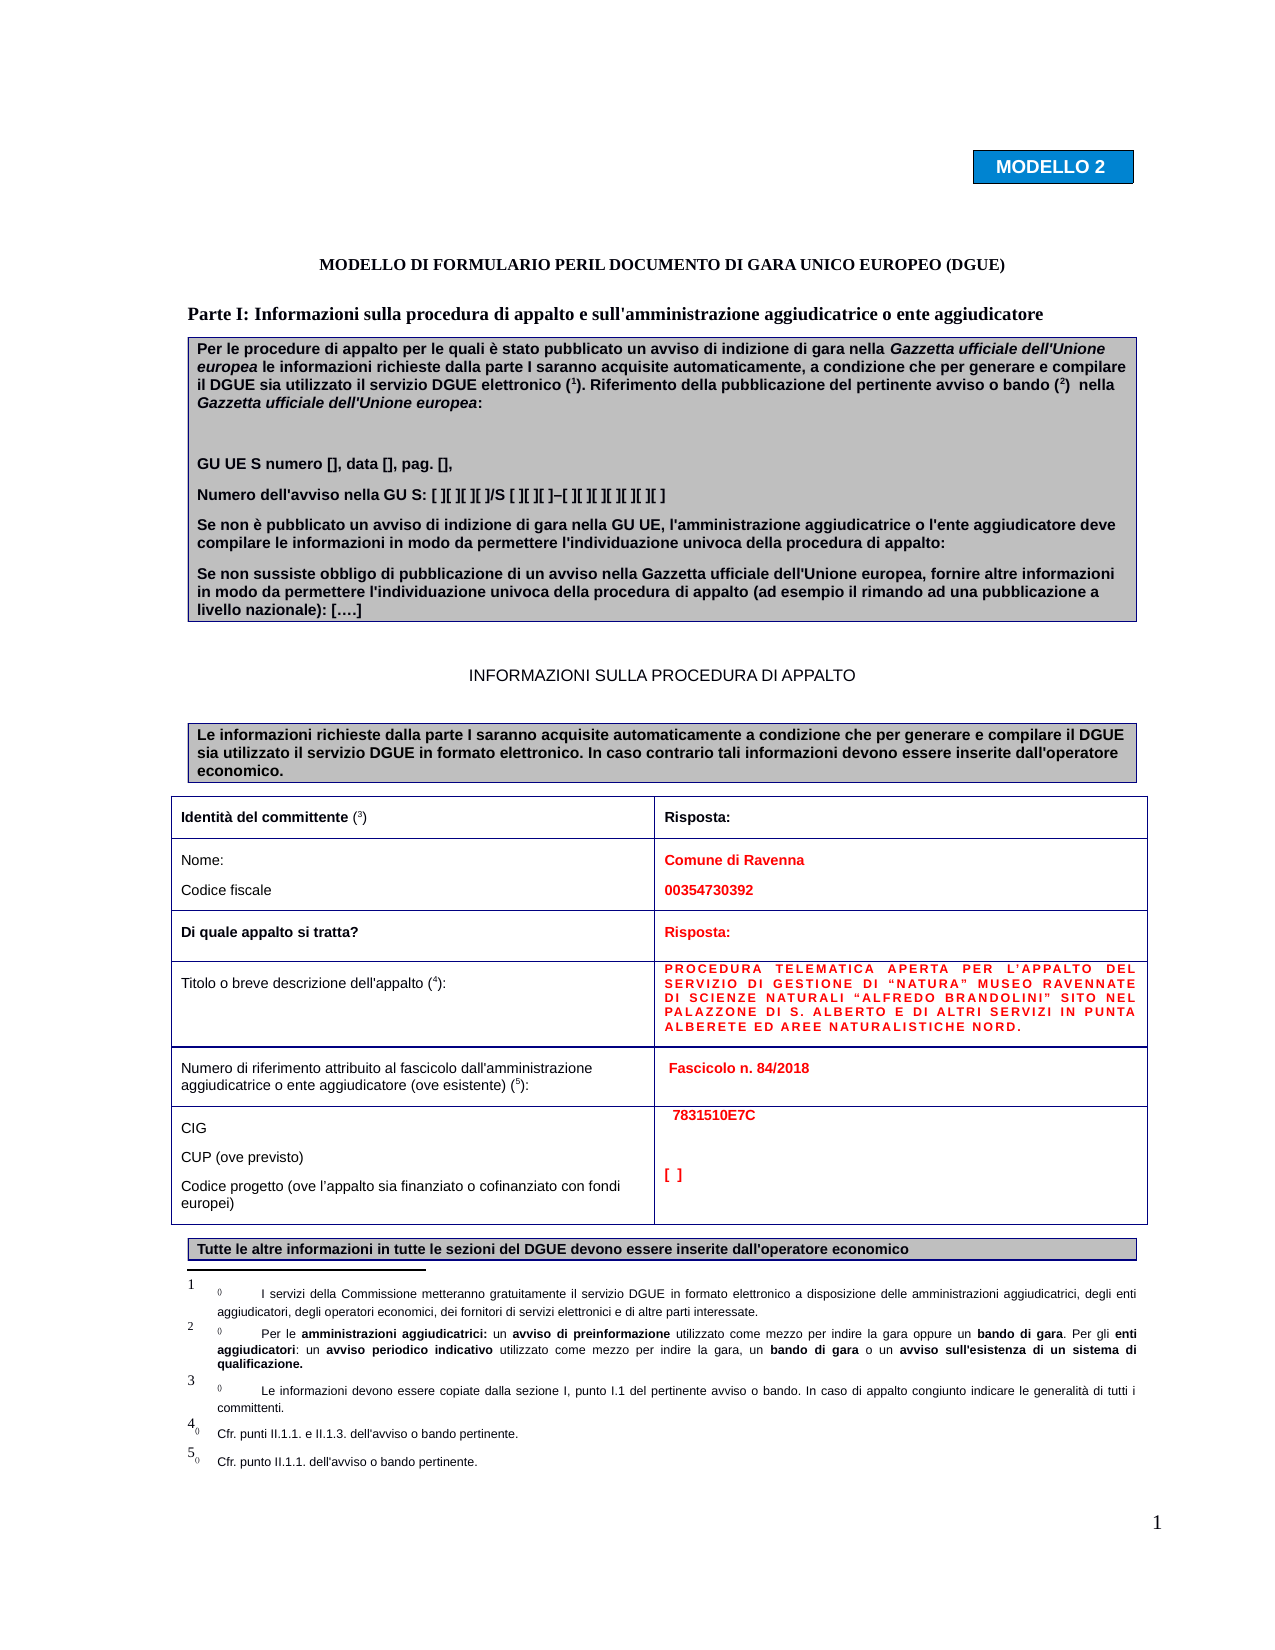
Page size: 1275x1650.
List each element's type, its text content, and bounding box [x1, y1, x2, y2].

table_header MODELLO 2 [974, 151, 1133, 183]
text Se non sussiste obbligo di pubblicazione di un avviso nella Gazzetta ufficiale dell'Unione europea, fornire altre informazioni in modo da permettere l'individuazione univoca della procedura di appalto (ad esempio il rimando ad una pubblicazione a livello nazionale): [….] [189, 562, 1136, 621]
table_cell Titolo o breve descrizione dell'appalto (): [172, 962, 654, 1046]
table_cell 7831510E7C [ ] [655, 1107, 1147, 1224]
table_cell Comune di Ravenna 00354730392 [655, 839, 1147, 910]
table_cell PROCEDURA TELEMATICA APERTA PER L’APPALTO DEL SERVIZIO DI GESTIONE DI “NATURA” MUSEO RAVENNATE DI SCIENZE NATURALI “ALFREDO BRANDOLINI” SITO NEL PALAZZONE DI S. ALBERTO E DI ALTRI SERVIZI IN PUNTA ALBERETE ED AREE NATURALISTICHE NORD. [655, 962, 1147, 1046]
text Per le procedure di appalto per le quali è stato pubblicato un avviso di indizione di gara nella Gazzetta ufficiale dell'Unione europea le informazioni richieste dalla parte I saranno acquisite automaticamente, a condizione che per generare e compilare il DGUE sia utilizzato il servizio DGUE elettronico (). Riferimento della pubblicazione del pertinente avviso o bando () nella Gazzetta ufficiale dell'Unione europea: [189, 338, 1136, 412]
table_cell Di quale appalto si tratta? [172, 911, 654, 961]
table_cell Numero di riferimento attribuito al fascicolo dall'amministrazione aggiudicatrice o ente aggiudicatore (ove esistente) (): [172, 1048, 654, 1106]
table_header Risposta: [655, 797, 1147, 838]
text Numero dell'avviso nella GU S: [ ][ ][ ][ ]/S [ ][ ][ ]–[ ][ ][ ][ ][ ][ ][ ] [189, 482, 1136, 504]
table_cell Risposta: [655, 911, 1147, 961]
text GU UE S numero [], data [], pag. [], [189, 452, 1136, 473]
text Le informazioni richieste dalla parte I saranno acquisite automaticamente a condizione che per generare e compilare il DGUE sia utilizzato il servizio DGUE in formato elettronico. In caso contrario tali informazioni devono essere inserite dall'operatore economico. [189, 724, 1136, 782]
table_cell Fascicolo n. 84/2018 [655, 1048, 1147, 1106]
title Informazioni sulla procedura di appalto [187, 666, 1137, 685]
text () Per le amministrazioni aggiudicatrici: un avviso di preinformazione utilizzato come mezzo per indire la gara oppure un bando di gara. Per gli enti aggiudicatori: un avviso periodico indicativo utilizzato come mezzo per indire la gara, un bando di gara o un avviso sull'esistenza di un sistema di qualificazione. [187, 1319, 1137, 1372]
table_cell CIG CUP (ove previsto) Codice progetto (ove l’appalto sia finanziato o cofinanziato con fondi europei) [172, 1107, 654, 1224]
text () I servizi della Commissione metteranno gratuitamente il servizio DGUE in formato elettronico a disposizione delle amministrazioni aggiudicatrici, degli enti aggiudicatori, degli operatori economici, dei fornitori di servizi elettronici e di altre parti interessate. [187, 1276, 1137, 1319]
text Tutte le altre informazioni in tutte le sezioni del DGUE devono essere inserite dall'operatore economico [189, 1239, 1136, 1259]
table_cell Nome: Codice fiscale [172, 839, 654, 910]
table_header Identità del committente () [172, 797, 654, 838]
text Modello di formulario peril documento di gara unico europeo (DGUE) [187, 255, 1137, 274]
title Parte I: Informazioni sulla procedura di appalto e sull'amministrazione aggiudicatrice o ente aggiudicatore [187, 303, 1137, 324]
text Se non è pubblicato un avviso di indizione di gara nella GU UE, l'amministrazione aggiudicatrice o l'ente aggiudicatore deve compilare le informazioni in modo da permettere l'individuazione univoca della procedura di appalto: [189, 513, 1136, 552]
